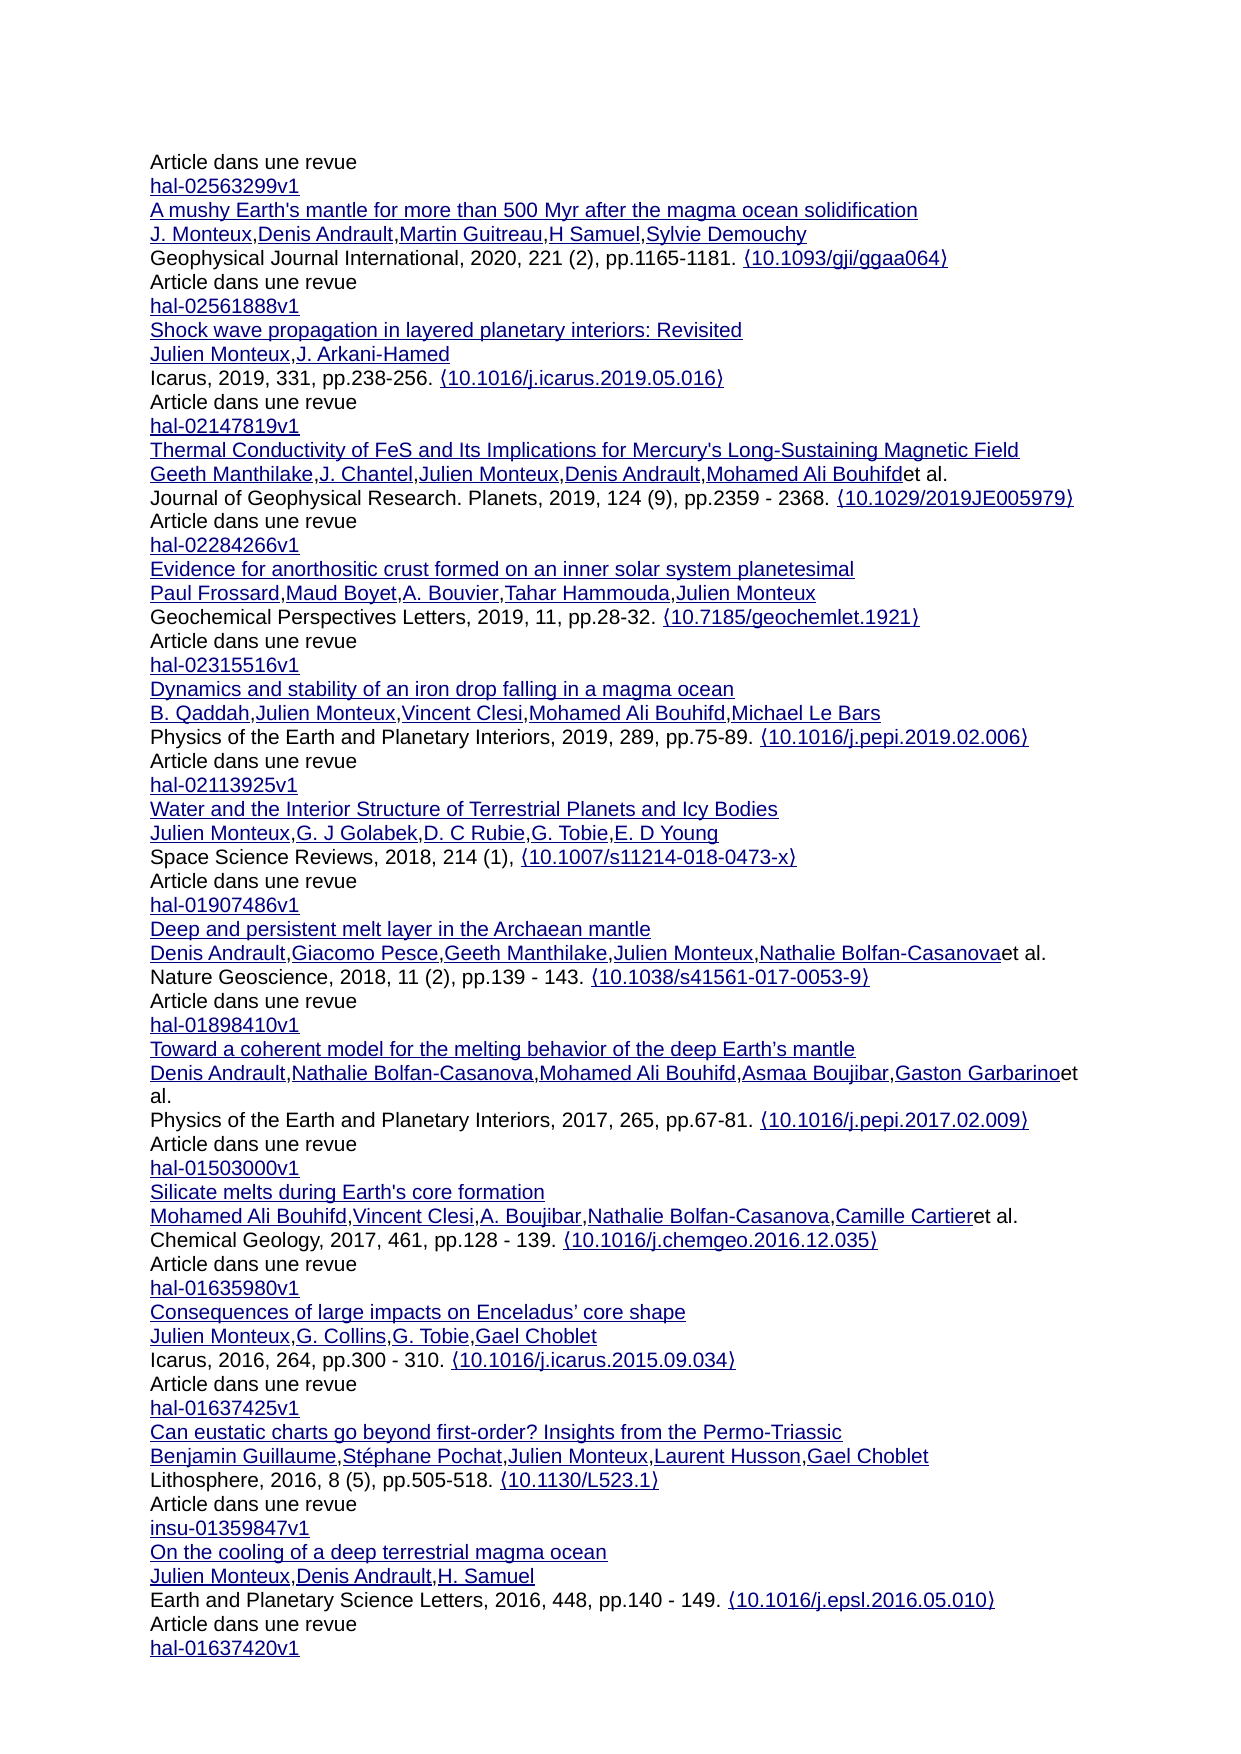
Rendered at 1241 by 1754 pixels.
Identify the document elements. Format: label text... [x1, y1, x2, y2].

table_cell Thermal evolution of a metal drop falling in a less dense, more viscous fluid B. Qaddah,Julien Monteux,M. Le Bars Physical Review Fluids, 2020, 5, pp.053801. ⟨10.1103/PhysRevFluids.5.053801⟩ Article dans une revue hal-02563299v1 [150, 150, 1090, 198]
table_cell Can eustatic charts go beyond first-order? Insights from the Permo-Triassic Benjamin Guillaume,Stéphane Pochat,Julien Monteux,Laurent Husson,Gael Choblet Lithosphere, 2016, 8 (5), pp.505-518. ⟨10.1130/L523.1⟩ Article dans une revue insu-01359847v1 [150, 1420, 1090, 1539]
table_cell Shock wave propagation in layered planetary interiors: Revisited Julien Monteux,J. Arkani-Hamed Icarus, 2019, 331, pp.238-256. ⟨10.1016/j.icarus.2019.05.016⟩ Article dans une revue hal-02147819v1 [150, 318, 1090, 437]
table_cell On the cooling of a deep terrestrial magma ocean Julien Monteux,Denis Andrault,H. Samuel Earth and Planetary Science Letters, 2016, 448, pp.140 - 149. ⟨10.1016/j.epsl.2016.05.010⟩ Article dans une revue hal-01637420v1 [150, 1540, 1090, 1659]
table_cell Thermal Conductivity of FeS and Its Implications for Mercury's Long‐Sustaining Magnetic Field Geeth Manthilake,J. Chantel,Julien Monteux,Denis Andrault,Mohamed Ali Bouhifdet al. Journal of Geophysical Research. Planets, 2019, 124 (9), pp.2359 - 2368. ⟨10.1029/2019JE005979⟩ Article dans une revue hal-02284266v1 [150, 438, 1090, 557]
table_cell A mushy Earth's mantle for more than 500 Myr after the magma ocean solidification J. Monteux,Denis Andrault,Martin Guitreau,H Samuel,Sylvie Demouchy Geophysical Journal International, 2020, 221 (2), pp.1165-1181. ⟨10.1093/gji/ggaa064⟩ Article dans une revue hal-02561888v1 [150, 198, 1090, 318]
table_cell Evidence for anorthositic crust formed on an inner solar system planetesimal Paul Frossard,Maud Boyet,A. Bouvier,Tahar Hammouda,Julien Monteux Geochemical Perspectives Letters, 2019, 11, pp.28-32. ⟨10.7185/geochemlet.1921⟩ Article dans une revue hal-02315516v1 [150, 557, 1090, 677]
table_cell Deep and persistent melt layer in the Archaean mantle Denis Andrault,Giacomo Pesce,Geeth Manthilake,Julien Monteux,Nathalie Bolfan-Casanovaet al. Nature Geoscience, 2018, 11 (2), pp.139 - 143. ⟨10.1038/s41561-017-0053-9⟩ Article dans une revue hal-01898410v1 [150, 917, 1090, 1036]
table_cell Dynamics and stability of an iron drop falling in a magma ocean B. Qaddah,Julien Monteux,Vincent Clesi,Mohamed Ali Bouhifd,Michael Le Bars Physics of the Earth and Planetary Interiors, 2019, 289, pp.75-89. ⟨10.1016/j.pepi.2019.02.006⟩ Article dans une revue hal-02113925v1 [150, 677, 1090, 797]
table_cell Silicate melts during Earth's core formation Mohamed Ali Bouhifd,Vincent Clesi,A. Boujibar,Nathalie Bolfan-Casanova,Camille Cartieret al. Chemical Geology, 2017, 461, pp.128 - 139. ⟨10.1016/j.chemgeo.2016.12.035⟩ Article dans une revue hal-01635980v1 [150, 1180, 1090, 1300]
table_cell Water and the Interior Structure of Terrestrial Planets and Icy Bodies Julien Monteux,G. J Golabek,D. C Rubie,G. Tobie,E. D Young Space Science Reviews, 2018, 214 (1), ⟨10.1007/s11214-018-0473-x⟩ Article dans une revue hal-01907486v1 [150, 797, 1090, 917]
table_cell Consequences of large impacts on Enceladus’ core shape Julien Monteux,G. Collins,G. Tobie,Gael Choblet Icarus, 2016, 264, pp.300 - 310. ⟨10.1016/j.icarus.2015.09.034⟩ Article dans une revue hal-01637425v1 [150, 1300, 1090, 1420]
table_cell Toward a coherent model for the melting behavior of the deep Earth’s mantle Denis Andrault,Nathalie Bolfan-Casanova,Mohamed Ali Bouhifd,Asmaa Boujibar,Gaston Garbarinoet al. Physics of the Earth and Planetary Interiors, 2017, 265, pp.67-81. ⟨10.1016/j.pepi.2017.02.009⟩ Article dans une revue hal-01503000v1 [150, 1036, 1090, 1180]
